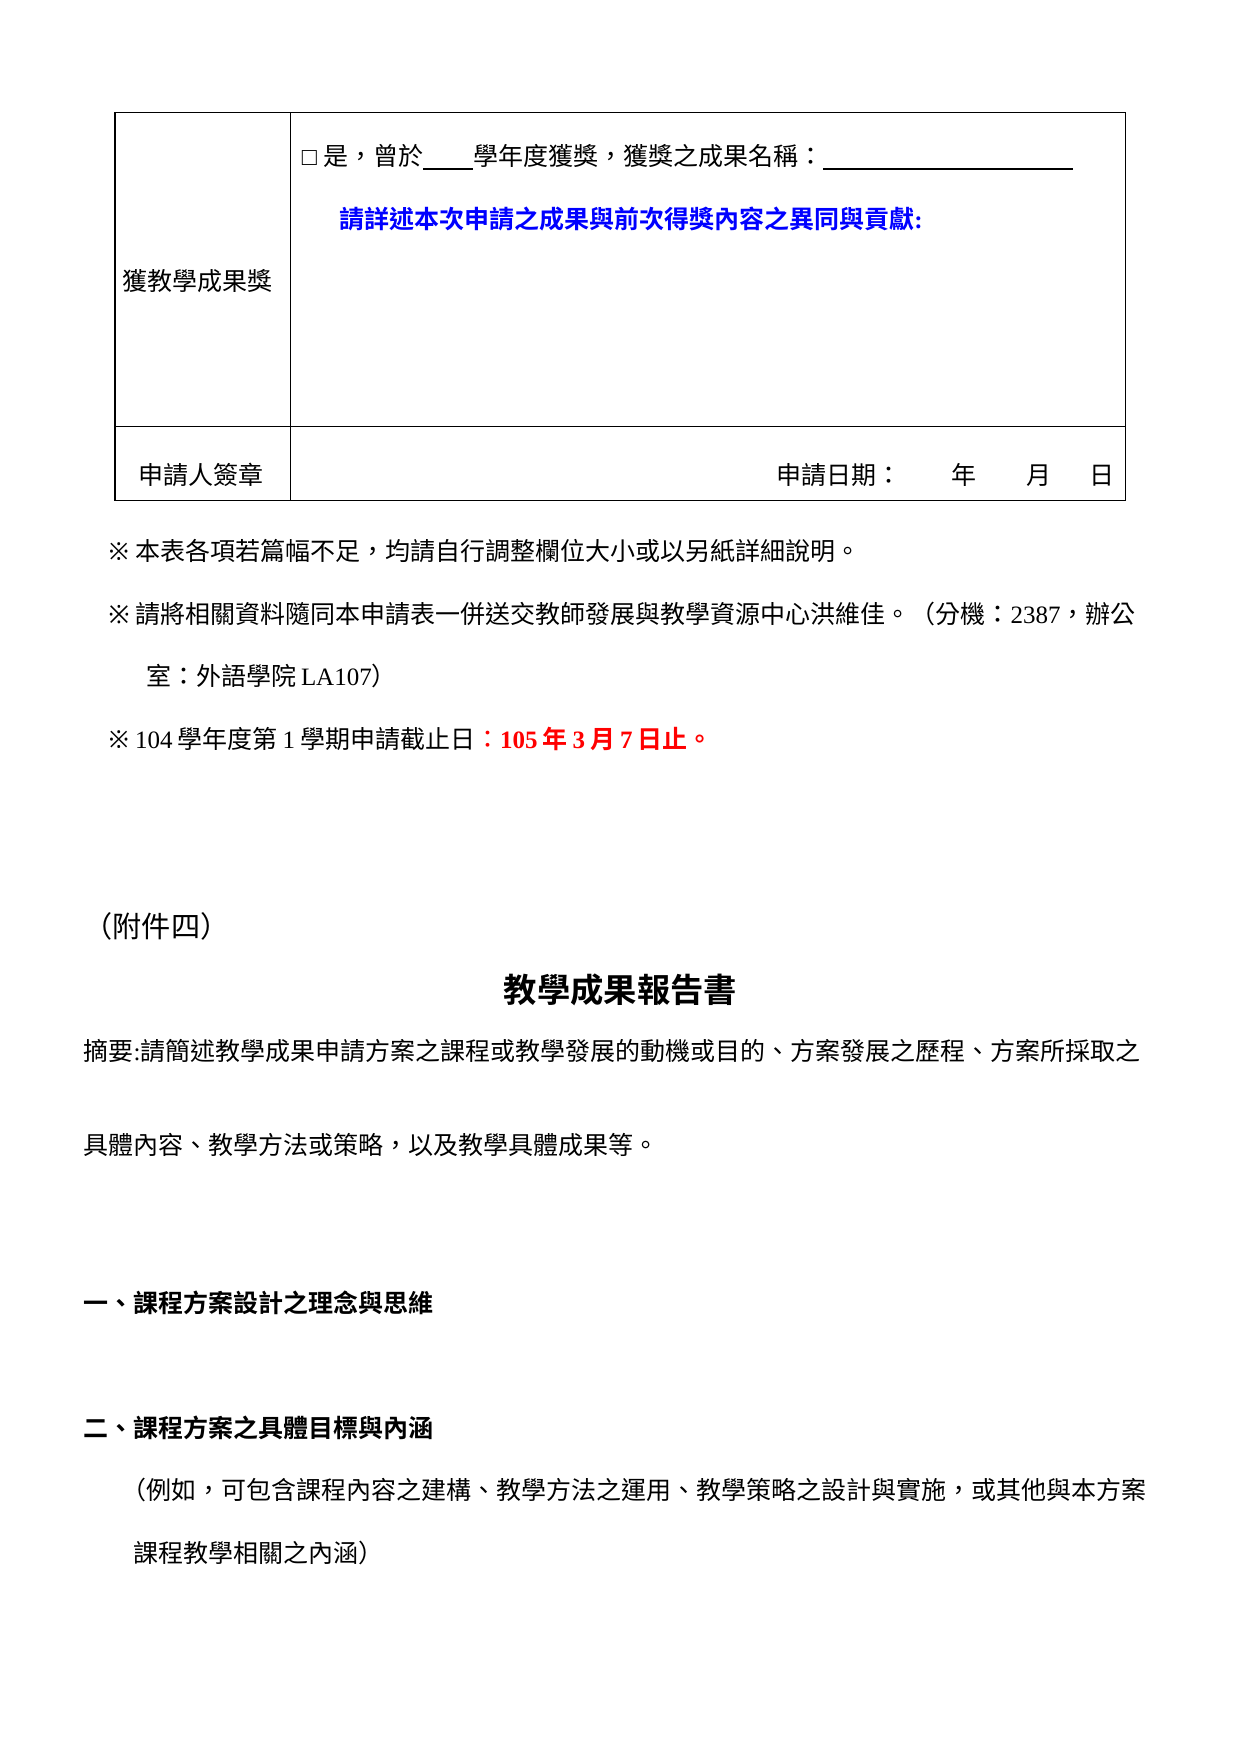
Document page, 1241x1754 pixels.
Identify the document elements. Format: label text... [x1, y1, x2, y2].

text （附件四） [83, 883, 1157, 946]
table_cell □ 是，曾於 學年度獲獎，獲獎之成果名稱： 請詳述本次申請之成果與前次得獎內容之異同與貢獻: [291, 113, 1125, 426]
text ※ 本表各項若篇幅不足，均請自行調整欄位大小或以另紙詳細說明。 [83, 508, 1157, 571]
text （例如，可包含課程內容之建構、教學方法之運用、教學策略之設計與實施，或其他與本方案課程教學相關之內涵） [121, 1447, 1157, 1572]
text ※ 請將相關資料隨同本申請表一併送交教師發展與教學資源中心洪維佳。（分機：2387，辦公室：外語學院LA107） [108, 571, 1157, 696]
table_cell 申請人簽章 [116, 427, 290, 500]
text 一、課程方案設計之理念與思維 [83, 1259, 1157, 1322]
text 教學成果報告書 [83, 946, 1157, 1008]
table_cell 獲教學成果獎 [116, 113, 290, 426]
text 摘要:請簡述教學成果申請方案之課程或教學發展的動機或目的、方案發展之歷程、方案所採取之具體內容、教學方法或策略，以及教學具體成果等。 [83, 1008, 1157, 1164]
text ※ 104學年度第1學期申請截止日：105年3月7日止。 [83, 696, 1157, 758]
text 二、課程方案之具體目標與內涵 [83, 1384, 1157, 1447]
table_cell 申請日期： 年 月 日 [291, 427, 1125, 500]
